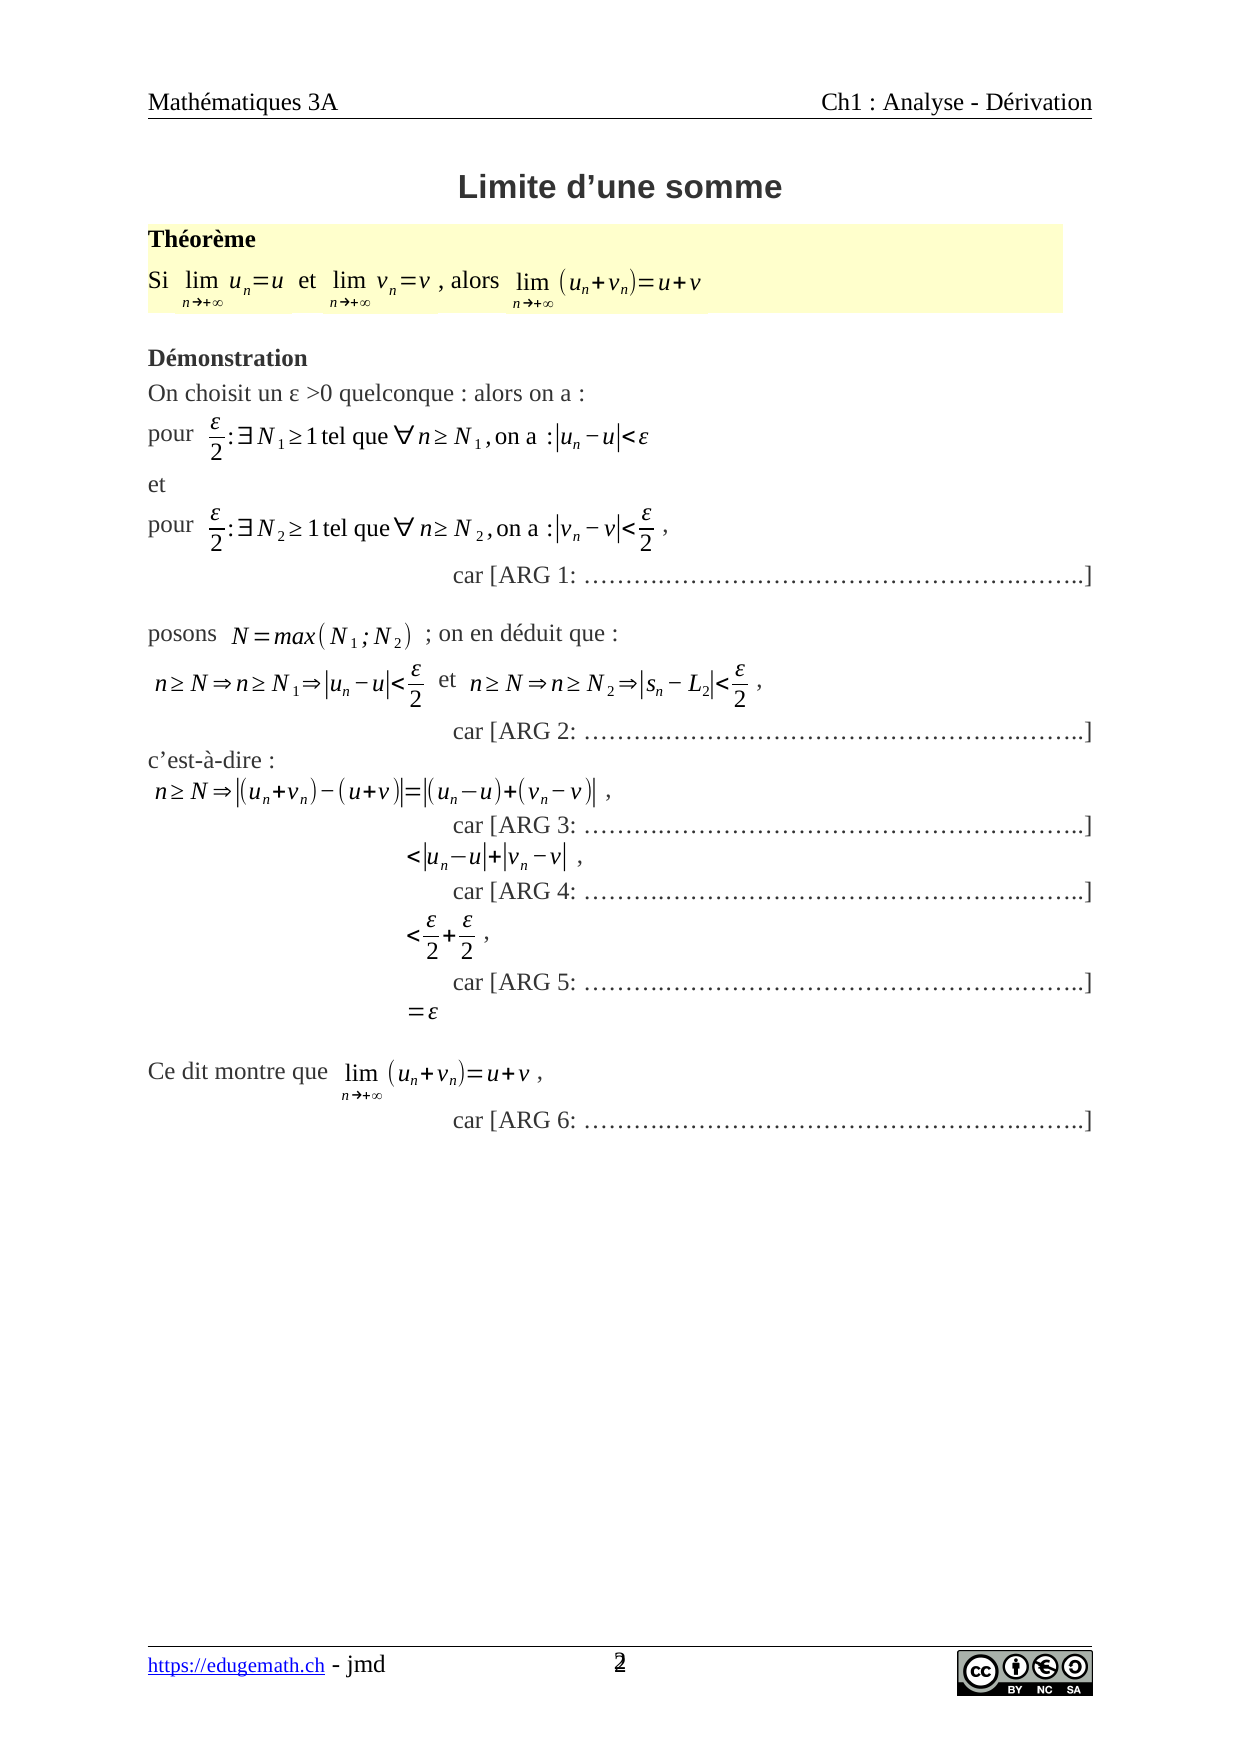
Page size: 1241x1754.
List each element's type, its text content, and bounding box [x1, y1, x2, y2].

text Ce dit montre que , [148, 1056, 1092, 1105]
text car [ARG 6: ……….…………………………………….……..] [148, 1104, 1092, 1133]
picture [957, 1650, 1093, 1696]
text car [ARG 3: ……….…………………………………….……..] [148, 810, 1092, 839]
text On choisit un ε >0 quelconque : alors on a : [148, 377, 1092, 407]
text car [ARG 2: ……….…………………………………….……..] [148, 716, 1092, 745]
text pour [148, 407, 1092, 469]
text pour , [148, 498, 1092, 560]
text Démonstration [148, 342, 1092, 372]
text , [148, 839, 1092, 876]
text car [ARG 4: ……….…………………………………….……..] [148, 876, 1092, 905]
text et , [148, 653, 1092, 716]
text Théorème [148, 224, 1063, 253]
text car [ARG 1: ……….…………………………………….……..] [148, 560, 1092, 589]
subtitle Limite d’une somme [148, 167, 1092, 206]
text Si et , alors [148, 265, 1063, 314]
text c’est-à-dire : [148, 745, 1092, 774]
text , [148, 774, 1092, 810]
text et [148, 469, 1092, 498]
text , [148, 905, 1092, 967]
text car [ARG 5: ……….…………………………………….……..] [148, 967, 1092, 996]
text posons ; on en déduit que : [148, 618, 1092, 653]
